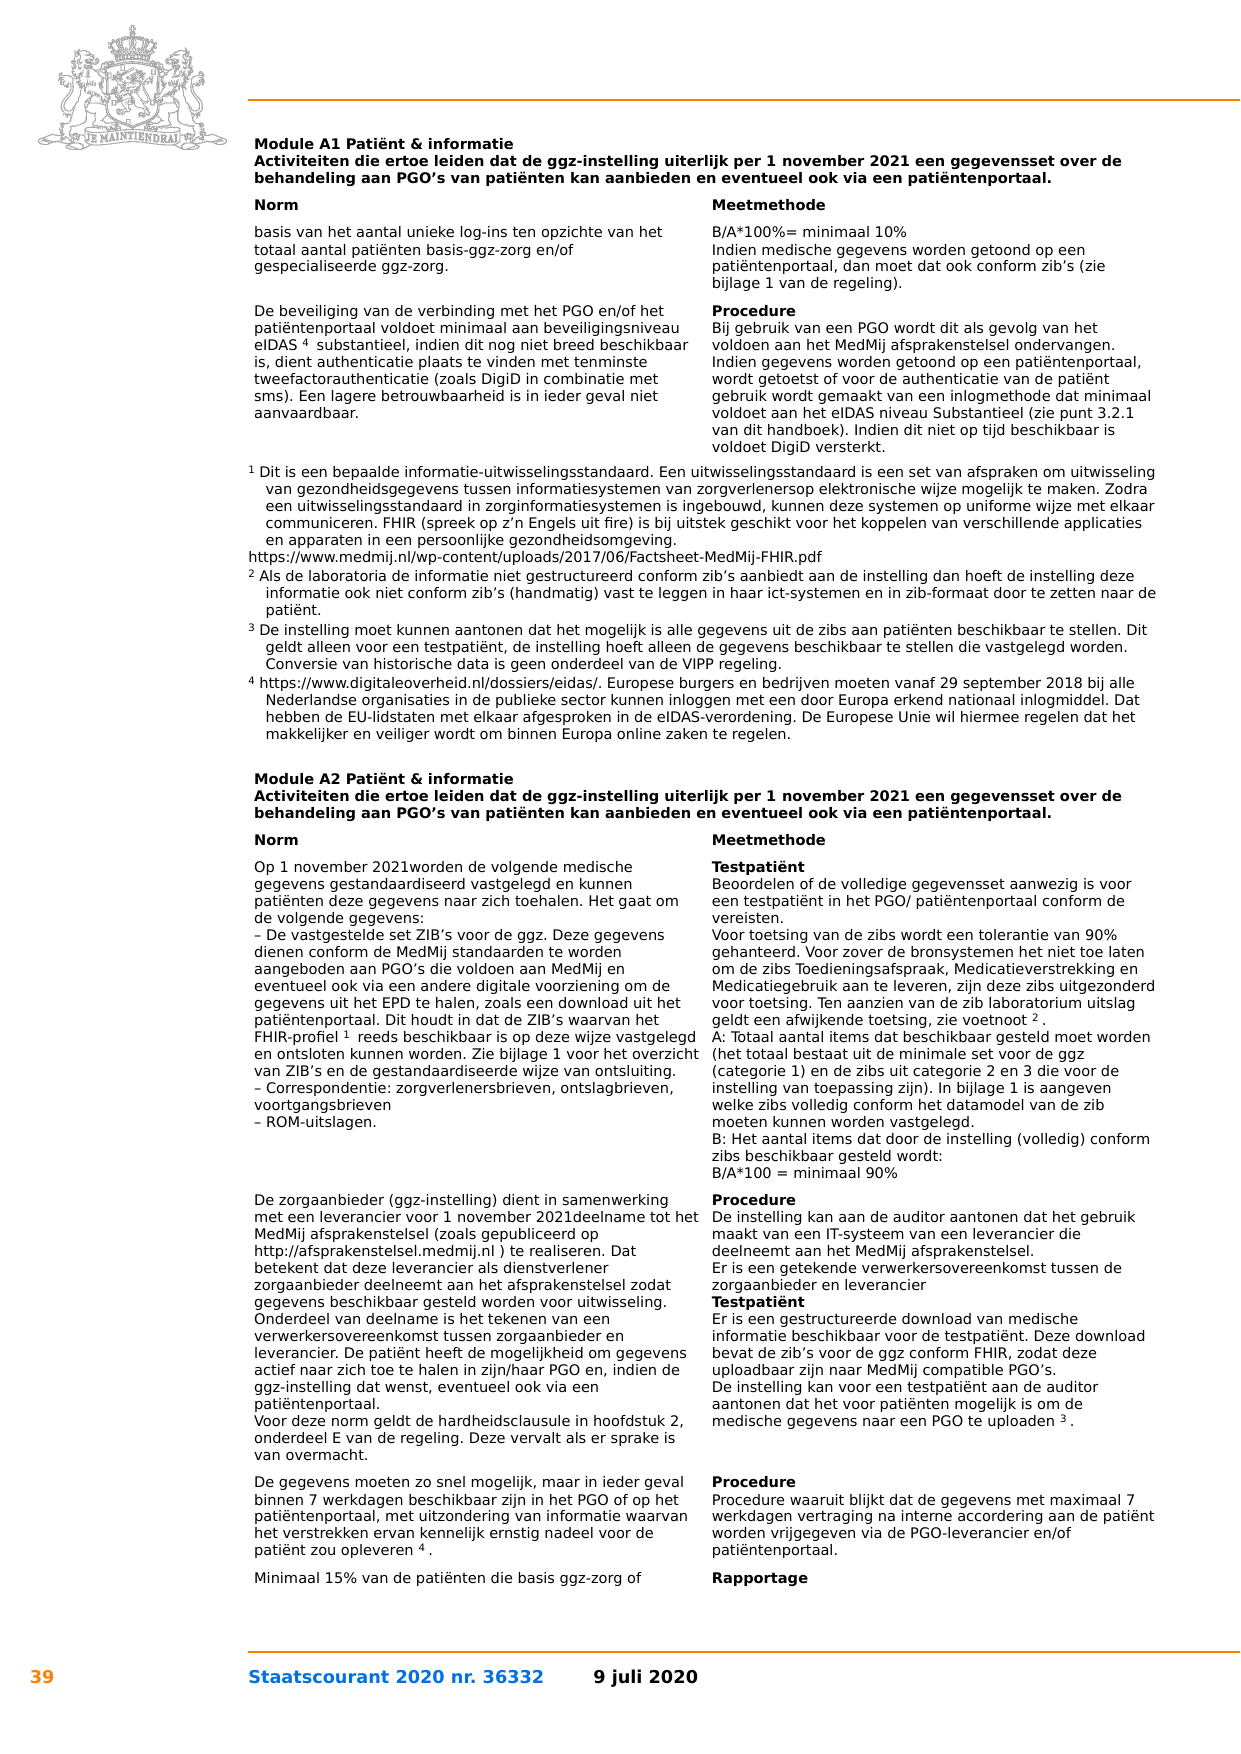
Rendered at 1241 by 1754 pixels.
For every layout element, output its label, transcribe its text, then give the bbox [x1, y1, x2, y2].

table_cell Testpatiënt Beoordelen of de volledige gegevensset aanwezig is voor een testpatiënt in het PGO/ patiëntenportaal conform de vereisten. Voor toetsing van de zibs wordt een tolerantie van 90% gehanteerd. Voor zover de bronsystemen het niet toe laten om de zibs Toedieningsafspraak, Medicatieverstrekking en Medicatiegebruik aan te leveren, zijn deze zibs uitgezonderd voor toetsing. Ten aanzien van de zib laboratorium uitslag geldt een afwijkende toetsing, zie voetnoot 2. A: Totaal aantal items dat beschikbaar gesteld moet worden (het totaal bestaat uit de minimale set voor de ggz (categorie 1) en de zibs uit categorie 2 en 3 die voor de instelling van toepassing zijn). In bijlage 1 is aangeven welke zibs volledig conform het datamodel van de zib moeten kunnen worden vastgelegd. B: Het aantal items dat door de instelling (volledig) conform zibs beschikbaar gesteld wordt: B/A*100 = minimaal 90% [706, 855, 1163, 1187]
table_cell 1 Dit is een bepaalde informatie-uitwisselingsstandaard. Een uitwisselingsstandaard is een set van afspraken om uitwisseling van gezondheidsgegevens tussen informatiesystemen van zorgverlenersop elektronische wijze mogelijk te maken. Zodra een uitwisselingsstandaard in zorginformatiesystemen is ingebouwd, kunnen deze systemen op uniforme wijze met elkaar communiceren. FHIR (spreek op z’n Engels uit fire) is bij uitstek geschikt voor het koppelen van verschillende applicaties en apparaten in een persoonlijke gezondheidsomgeving. https://www.medmij.nl/wp-content/uploads/2017/06/Factsheet-MedMij-FHIR.pdf 2 Als de laboratoria de informatie niet gestructureerd conform zib’s aanbiedt aan de instelling dan hoeft de instelling deze informatie ook niet conform zib’s (handmatig) vast te leggen in haar ict-systemen en in zib-formaat door te zetten naar de patiënt. 3 De instelling moet kunnen aantonen dat het mogelijk is alle gegevens uit de zibs aan patiënten beschikbaar te stellen. Dit geldt alleen voor een testpatiënt, de instelling hoeft alleen de gegevens beschikbaar te stellen die vastgelegd worden. Conversie van historische data is geen onderdeel van de VIPP regeling. 4 https://www.digitaleoverheid.nl/dossiers/eidas/. Europese burgers en bedrijven moeten vanaf 29 september 2018 bij alle Nederlandse organisaties in de publieke sector kunnen inloggen met een door Europa erkend nationaal inlogmiddel. Dat hebben de EU-lidstaten met elkaar afgesproken in de eIDAS-verordening. De Europese Unie wil hiermee regelen dat het makkelijker en veiliger wordt om binnen Europa online zaken te regelen. [248, 461, 1163, 743]
table_header Module A2 Patiënt & informatie Activiteiten die ertoe leiden dat de ggz-instelling uiterlijk per 1 november 2021 een gegevensset over de behandeling aan PGO’s van patiënten kan aanbieden en eventueel ook via een patiëntenportaal. [249, 766, 1163, 826]
table_cell Procedure Bij gebruik van een PGO wordt dit als gevolg van het voldoen aan het MedMij afsprakenstelsel ondervangen. Indien gegevens worden getoond op een patiëntenportaal, wordt getoetst of voor de authenticatie van de patiënt gebruik wordt gemaakt van een inlogmethode dat minimaal voldoet aan het eIDAS niveau Substantieel (zie punt 3.2.1 van dit handboek). Indien dit niet op tijd beschikbaar is voldoet DigiD versterkt. [706, 298, 1163, 460]
table_cell Meetmethode [706, 192, 1163, 219]
table_cell Rapportage [706, 1565, 1163, 1591]
table_cell B/A*100%= minimaal 10% Indien medische gegevens worden getoond op een patiëntenportaal, dan moet dat ook conform zib’s (zie bijlage 1 van de regeling). [706, 220, 1163, 297]
table_cell Norm [249, 827, 705, 853]
table_cell Minimaal 15% van de patiënten die basis ggz-zorg of [249, 1565, 705, 1591]
table_cell De gegevens moeten zo snel mogelijk, maar in ieder geval binnen 7 werkdagen beschikbaar zijn in het PGO of op het patiëntenportaal, met uitzondering van informatie waarvan het verstrekken ervan kennelijk ernstig nadeel voor de patiënt zou opleveren 4. [249, 1470, 705, 1564]
table_cell basis van het aantal unieke log-ins ten opzichte van het totaal aantal patiënten basis-ggz-zorg en/of gespecialiseerde ggz-zorg. [249, 220, 705, 297]
table_cell De beveiliging van de verbinding met het PGO en/of het patiëntenportaal voldoet minimaal aan beveiligingsniveau eIDAS 4 substantieel, indien dit nog niet breed beschikbaar is, dient authenticatie plaats te vinden met tenminste tweefactorauthenticatie (zoals DigiD in combinatie met sms). Een lagere betrouwbaarheid is in ieder geval niet aanvaardbaar. [249, 298, 705, 460]
picture [38, 25, 227, 150]
table_cell Procedure Procedure waaruit blijkt dat de gegevens met maximaal 7 werkdagen vertraging na interne accordering aan de patiënt worden vrijgegeven via de PGO-leverancier en/of patiëntenportaal. [706, 1470, 1163, 1564]
table_cell Procedure De instelling kan aan de auditor aantonen dat het gebruik maakt van een IT-systeem van een leverancier die deelneemt aan het MedMij afsprakenstelsel. Er is een getekende verwerkersovereenkomst tussen de zorgaanbieder en leverancier Testpatiënt Er is een gestructureerde download van medische informatie beschikbaar voor de testpatiënt. Deze download bevat de zib’s voor de ggz conform FHIR, zodat deze uploadbaar zijn naar MedMij compatible PGO’s. De instelling kan voor een testpatiënt aan de auditor aantonen dat het voor patiënten mogelijk is om de medische gegevens naar een PGO te uploaden 3. [706, 1188, 1163, 1469]
table_cell Meetmethode [706, 827, 1163, 853]
table_header Module A1 Patiënt & informatie Activiteiten die ertoe leiden dat de ggz-instelling uiterlijk per 1 november 2021 een gegevensset over de behandeling aan PGO’s van patiënten kan aanbieden en eventueel ook via een patiëntenportaal. [249, 131, 1163, 191]
table_cell Op 1 november 2021worden de volgende medische gegevens gestandaardiseerd vastgelegd en kunnen patiënten deze gegevens naar zich toehalen. Het gaat om de volgende gegevens: – De vastgestelde set ZIB’s voor de ggz. Deze gegevens dienen conform de MedMij standaarden te worden aangeboden aan PGO’s die voldoen aan MedMij en eventueel ook via een andere digitale voorziening om de gegevens uit het EPD te halen, zoals een download uit het patiëntenportaal. Dit houdt in dat de ZIB’s waarvan het FHIR-profiel 1 reeds beschikbaar is op deze wijze vastgelegd en ontsloten kunnen worden. Zie bijlage 1 voor het overzicht van ZIB’s en de gestandaardiseerde wijze van ontsluiting. – Correspondentie: zorgverlenersbrieven, ontslagbrieven, voortgangsbrieven – ROM-uitslagen. [249, 855, 705, 1187]
table_cell De zorgaanbieder (ggz-instelling) dient in samenwerking met een leverancier voor 1 november 2021deelname tot het MedMij afsprakenstelsel (zoals gepubliceerd op http://afsprakenstelsel.medmij.nl ) te realiseren. Dat betekent dat deze leverancier als dienstverlener zorgaanbieder deelneemt aan het afsprakenstelsel zodat gegevens beschikbaar gesteld worden voor uitwisseling. Onderdeel van deelname is het tekenen van een verwerkersovereenkomst tussen zorgaanbieder en leverancier. De patiënt heeft de mogelijkheid om gegevens actief naar zich toe te halen in zijn/haar PGO en, indien de ggz-instelling dat wenst, eventueel ook via een patiëntenportaal. Voor deze norm geldt de hardheidsclausule in hoofdstuk 2, onderdeel E van de regeling. Deze vervalt als er sprake is van overmacht. [249, 1188, 705, 1469]
table_cell Norm [249, 192, 705, 219]
